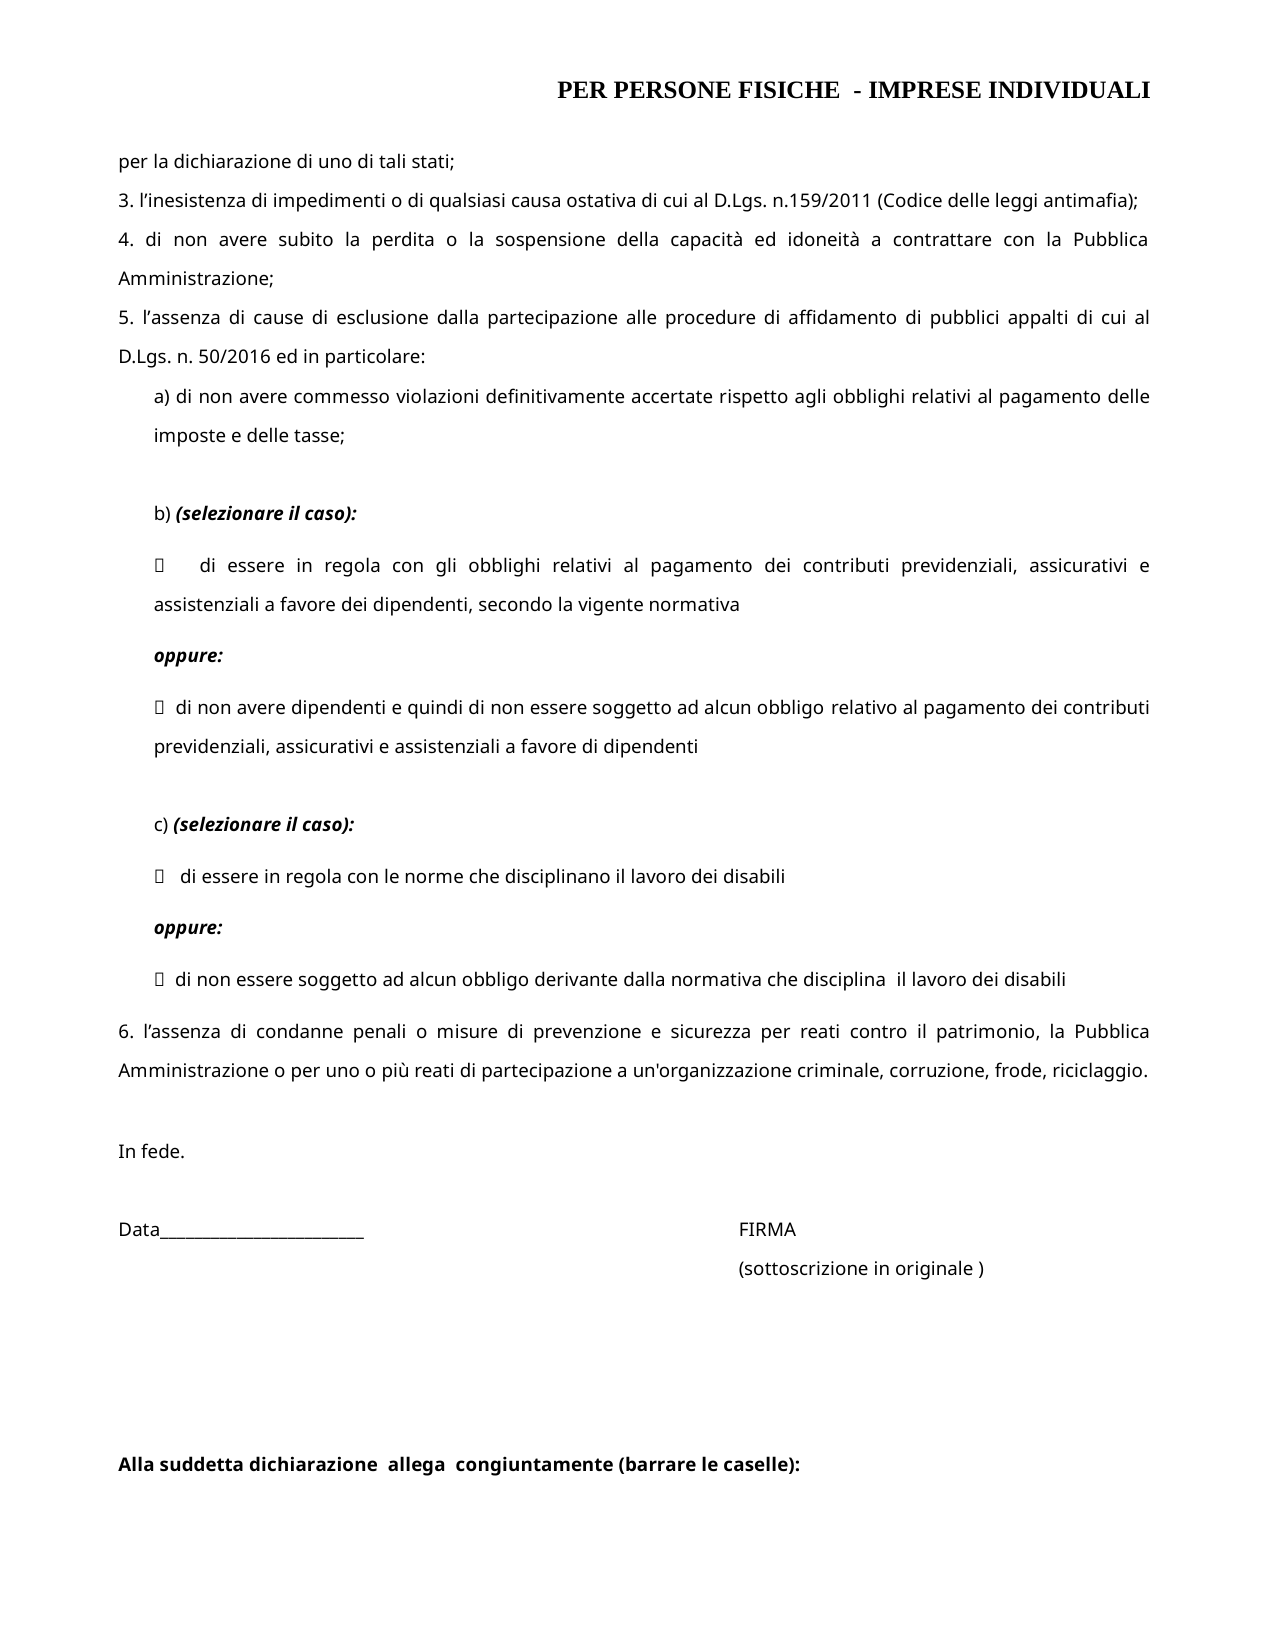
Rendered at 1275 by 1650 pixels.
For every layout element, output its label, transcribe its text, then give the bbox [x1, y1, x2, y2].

text oppure: [153, 642, 1151, 668]
text per la dichiarazione di uno di tali stati; [118, 148, 1151, 174]
list a) di non avere commesso violazioni definitivamente accertate rispetto agli obblighi relativi al pagamento delle imposte e delle tasse; [153, 382, 1151, 448]
text Alla suddetta dichiarazione allega congiuntamente (barrare le caselle): [118, 1451, 1151, 1477]
text  di essere in regola con le norme che disciplinano il lavoro dei disabili [153, 863, 1151, 889]
text oppure: [153, 914, 1151, 940]
list 5. l’assenza di cause di esclusione dalla partecipazione alle procedure di affidamento di pubblici appalti di cui al D.Lgs. n. 50/2016 ed in particolare: [118, 304, 1151, 369]
list c) (selezionare il caso): [153, 811, 1151, 837]
text  di non avere dipendenti e quindi di non essere soggetto ad alcun obbligo relativo al pagamento dei contributi previdenziali, assicurativi e assistenziali a favore di dipendenti [153, 694, 1151, 759]
text In fede. [118, 1138, 1151, 1164]
text  di essere in regola con gli obblighi relativi al pagamento dei contributi previdenziali, assicurativi e assistenziali a favore dei dipendenti, secondo la vigente normativa [153, 551, 1151, 617]
list b) (selezionare il caso): [153, 500, 1151, 526]
text Data________________________ FIRMA [118, 1216, 1151, 1242]
text (sottoscrizione in originale ) [118, 1255, 1151, 1281]
text  di non essere soggetto ad alcun obbligo derivante dalla normativa che disciplina il lavoro dei disabili [153, 966, 1151, 992]
list 4. di non avere subito la perdita o la sospensione della capacità ed idoneità a contrattare con la Pubblica Amministrazione; [118, 226, 1151, 291]
text 6. l’assenza di condanne penali o misure di prevenzione e sicurezza per reati contro il patrimonio, la Pubblica Amministrazione o per uno o più reati di partecipazione a un'organizzazione criminale, corruzione, frode, riciclaggio. [118, 1017, 1151, 1083]
list 3. l’inesistenza di impedimenti o di qualsiasi causa ostativa di cui al D.Lgs. n.159/2011 (Codice delle leggi antimafia); [118, 187, 1151, 213]
